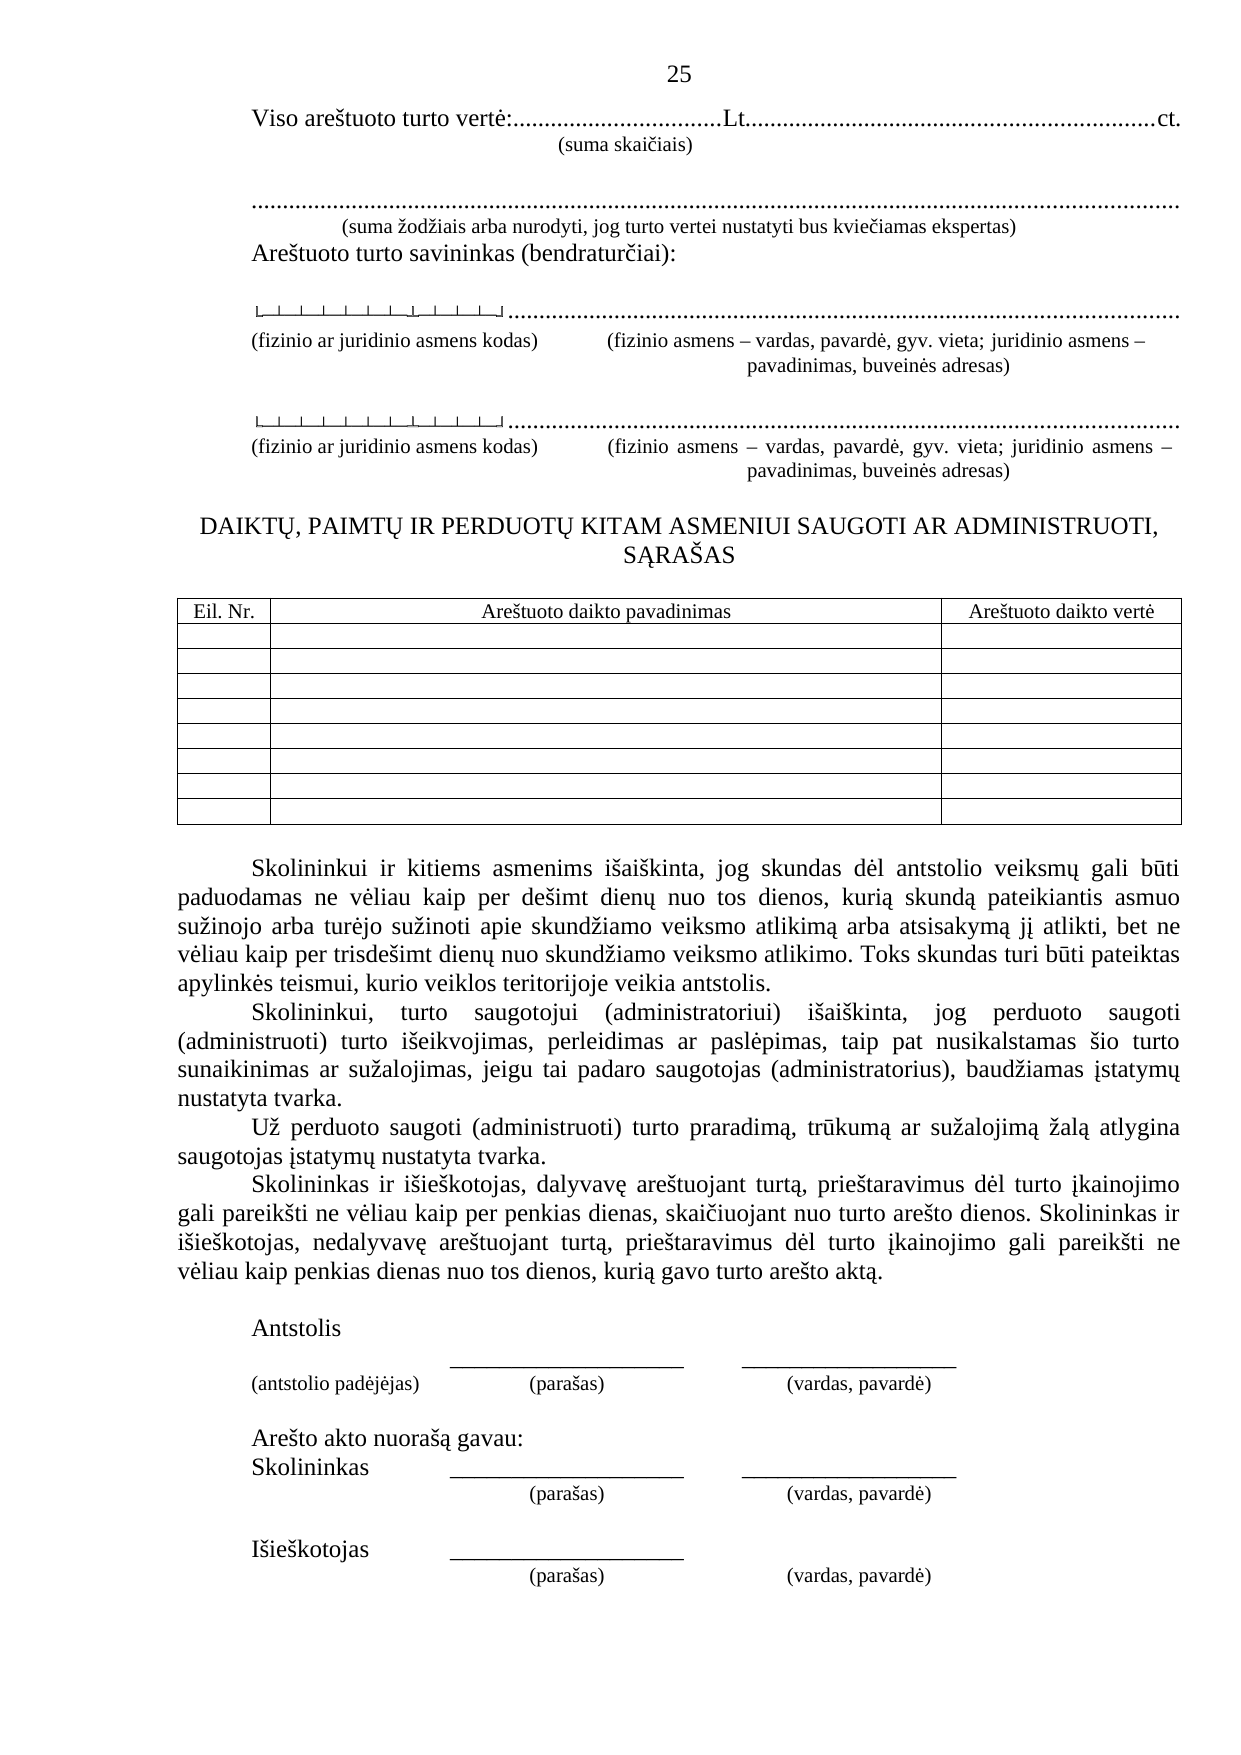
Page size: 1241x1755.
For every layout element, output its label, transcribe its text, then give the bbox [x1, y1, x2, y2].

table_cell [942, 624, 1181, 648]
table_header Eil. Nr. [178, 599, 270, 623]
table_cell [271, 699, 941, 723]
text Areštuoto turto savininkas (bendraturčiai): [177, 238, 1181, 267]
text Antstolis [177, 1313, 1181, 1342]
text Išieškotojas [177, 1534, 1181, 1563]
table_cell [178, 774, 270, 798]
text (parašas) (vardas, pavardė) [177, 1481, 1181, 1505]
table_cell [942, 799, 1181, 823]
table_cell [178, 624, 270, 648]
table_cell [178, 699, 270, 723]
table_cell [942, 749, 1181, 773]
table_cell [271, 799, 941, 823]
text (fizinio ar juridinio asmens kodas) (fizinio asmens – vardas, pavardė, gyv. vieta; juridinio asmens – pavadinimas, buveinės adresas) [177, 434, 1181, 482]
table_cell [178, 749, 270, 773]
text (fizinio ar juridinio asmens kodas) (fizinio asmens – vardas, pavardė, gyv. vieta; juridinio asmens – pavadinimas, buveinės adresas) [177, 324, 1181, 377]
table_header Areštuoto daikto vertė [942, 599, 1181, 623]
text (antstolio padėjėjas) (parašas) (vardas, pavardė) [177, 1371, 1181, 1395]
text (parašas) (vardas, pavardė) [177, 1563, 1181, 1587]
table_cell [271, 674, 941, 698]
table_header Areštuoto daikto pavadinimas [271, 599, 941, 623]
table_cell [942, 724, 1181, 748]
table_cell [271, 724, 941, 748]
table_cell [178, 799, 270, 823]
text Už perduoto saugoti (administruoti) turto praradimą, trūkumą ar sužalojimą žalą atlygina saugotojas įstatymų nustatyta tvarka. [177, 1112, 1181, 1169]
table_cell [178, 649, 270, 673]
table_cell [271, 624, 941, 648]
table_cell [271, 649, 941, 673]
text └─┴─┴─┴─┴─┴─┴─┴─┴─┴─┴─┘ [177, 406, 1181, 434]
text Skolininkas [177, 1452, 1181, 1481]
text (suma žodžiais arba nurodyti, jog turto vertei nustatyti bus kviečiamas ekspertas) [177, 214, 1181, 238]
table_cell [942, 699, 1181, 723]
text (suma skaičiais) [177, 132, 1181, 156]
text DAIKTŲ, PAIMTŲ IR PERDUOTŲ KITAM ASMENIUI SAUGOTI AR ADMINISTRUOTI, SĄRAŠAS [177, 511, 1181, 569]
text Arešto akto nuorašą gavau: [177, 1423, 1181, 1452]
table_cell [942, 649, 1181, 673]
table_cell [942, 774, 1181, 798]
text Skolininkui, turto saugotojui (administratoriui) išaiškinta, jog perduoto saugoti (administruoti) turto išeikvojimas, perleidimas ar paslėpimas, taip pat nusikalstamas šio turto sunaikinimas ar sužalojimas, jeigu tai padaro saugotojas (administratorius), baudžiamas įstatymų nustatyta tvarka. [177, 997, 1181, 1112]
table_cell [178, 674, 270, 698]
table_cell [942, 674, 1181, 698]
text Viso areštuoto turto vertė: Lt. ct. [177, 103, 1181, 132]
table_cell [178, 724, 270, 748]
text Skolininkui ir kitiems asmenims išaiškinta, jog skundas dėl antstolio veiksmų gali būti paduodamas ne vėliau kaip per dešimt dienų nuo tos dienos, kurią skundą pateikiantis asmuo sužinojo arba turėjo sužinoti apie skundžiamo veiksmo atlikimą arba atsisakymą jį atlikti, bet ne vėliau kaip per trisdešimt dienų nuo skundžiamo veiksmo atlikimo. Toks skundas turi būti pateiktas apylinkės teismui, kurio veiklos teritorijoje veikia antstolis. [177, 853, 1181, 997]
text Skolininkas ir išieškotojas, dalyvavę areštuojant turtą, prieštaravimus dėl turto įkainojimo gali pareikšti ne vėliau kaip per penkias dienas, skaičiuojant nuo turto arešto dienos. Skolininkas ir išieškotojas, nedalyvavę areštuojant turtą, prieštaravimus dėl turto įkainojimo gali pareikšti ne vėliau kaip penkias dienas nuo tos dienos, kurią gavo turto arešto aktą. [177, 1169, 1181, 1284]
text └─┴─┴─┴─┴─┴─┴─┴─┴─┴─┴─┘ [177, 295, 1181, 324]
table_cell [271, 749, 941, 773]
table_cell [271, 774, 941, 798]
